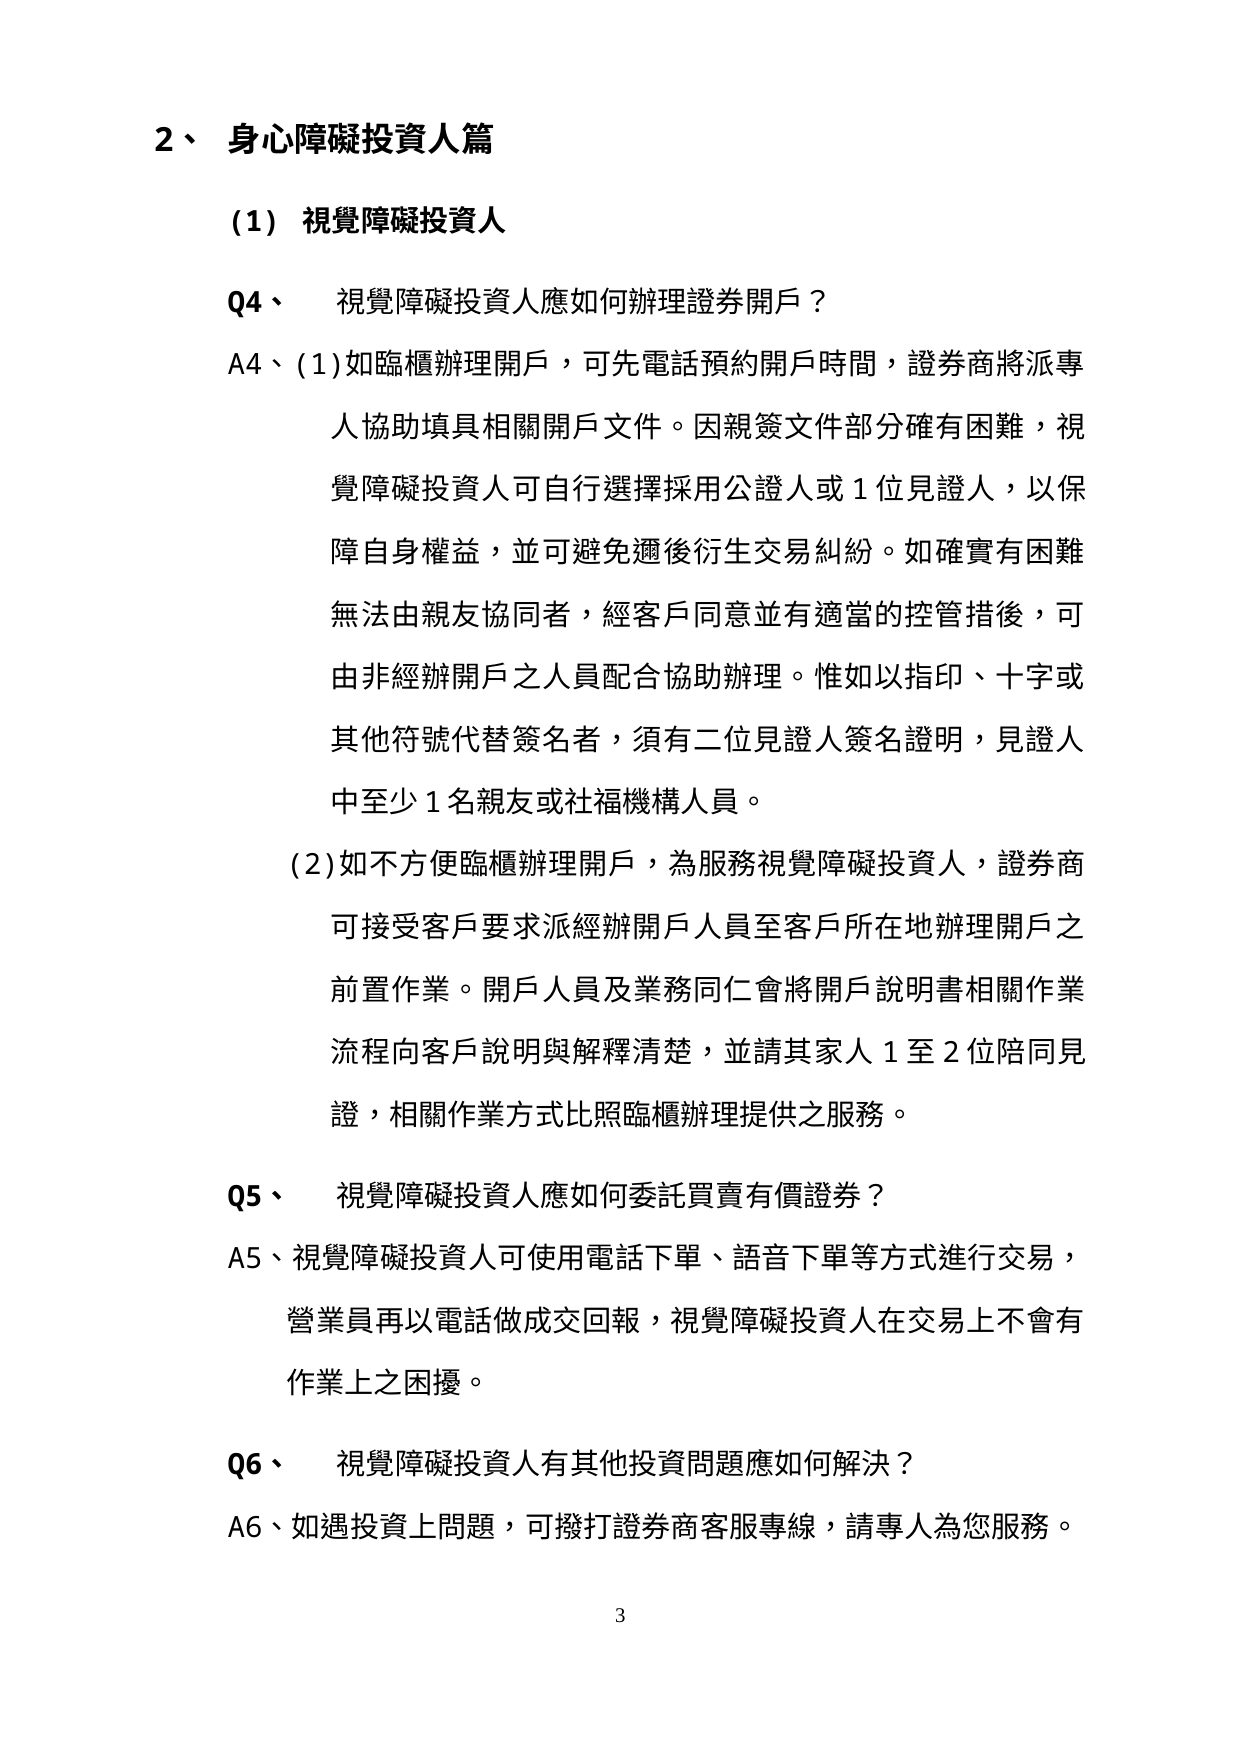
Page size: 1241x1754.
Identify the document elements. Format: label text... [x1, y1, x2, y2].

list 視覺障礙投資人 [227, 177, 1087, 239]
list 視覺障礙投資人應如何辦理證券開戶？ [227, 258, 1087, 321]
list 視覺障礙投資人應如何委託買賣有價證券？ [227, 1152, 1087, 1214]
text A4、(1)如臨櫃辦理開戶，可先電話預約開戶時間，證券商將派專人協助填具相關開戶文件。因親簽文件部分確有困難，視覺障礙投資人可自行選擇採用公證人或1位見證人，以保障自身權益，並可避免邇後衍生交易糾紛。如確實有困難無法由親友協同者，經客戶同意並有適當的控管措後，可由非經辦開戶之人員配合協助辦理。惟如以指印、十字或其他符號代替簽名者，須有二位見證人簽名證明，見證人中至少1名親友或社福機構人員。 [227, 321, 1087, 821]
list 視覺障礙投資人有其他投資問題應如何解決？ [227, 1421, 1087, 1483]
text A5、視覺障礙投資人可使用電話下單、語音下單等方式進行交易，營業員再以電話做成交回報，視覺障礙投資人在交易上不會有作業上之困擾。 [227, 1214, 1087, 1402]
list 身心障礙投資人篇 [153, 96, 1087, 158]
text (2)如不方便臨櫃辦理開戶，為服務視覺障礙投資人，證券商可接受客戶要求派經辦開戶人員至客戶所在地辦理開戶之前置作業。開戶人員及業務同仁會將開戶說明書相關作業流程向客戶說明與解釋清楚，並請其家人1至2位陪同見證，相關作業方式比照臨櫃辦理提供之服務。 [286, 821, 1087, 1133]
text A6、如遇投資上問題，可撥打證券商客服專線，請專人為您服務。 [227, 1483, 1087, 1546]
